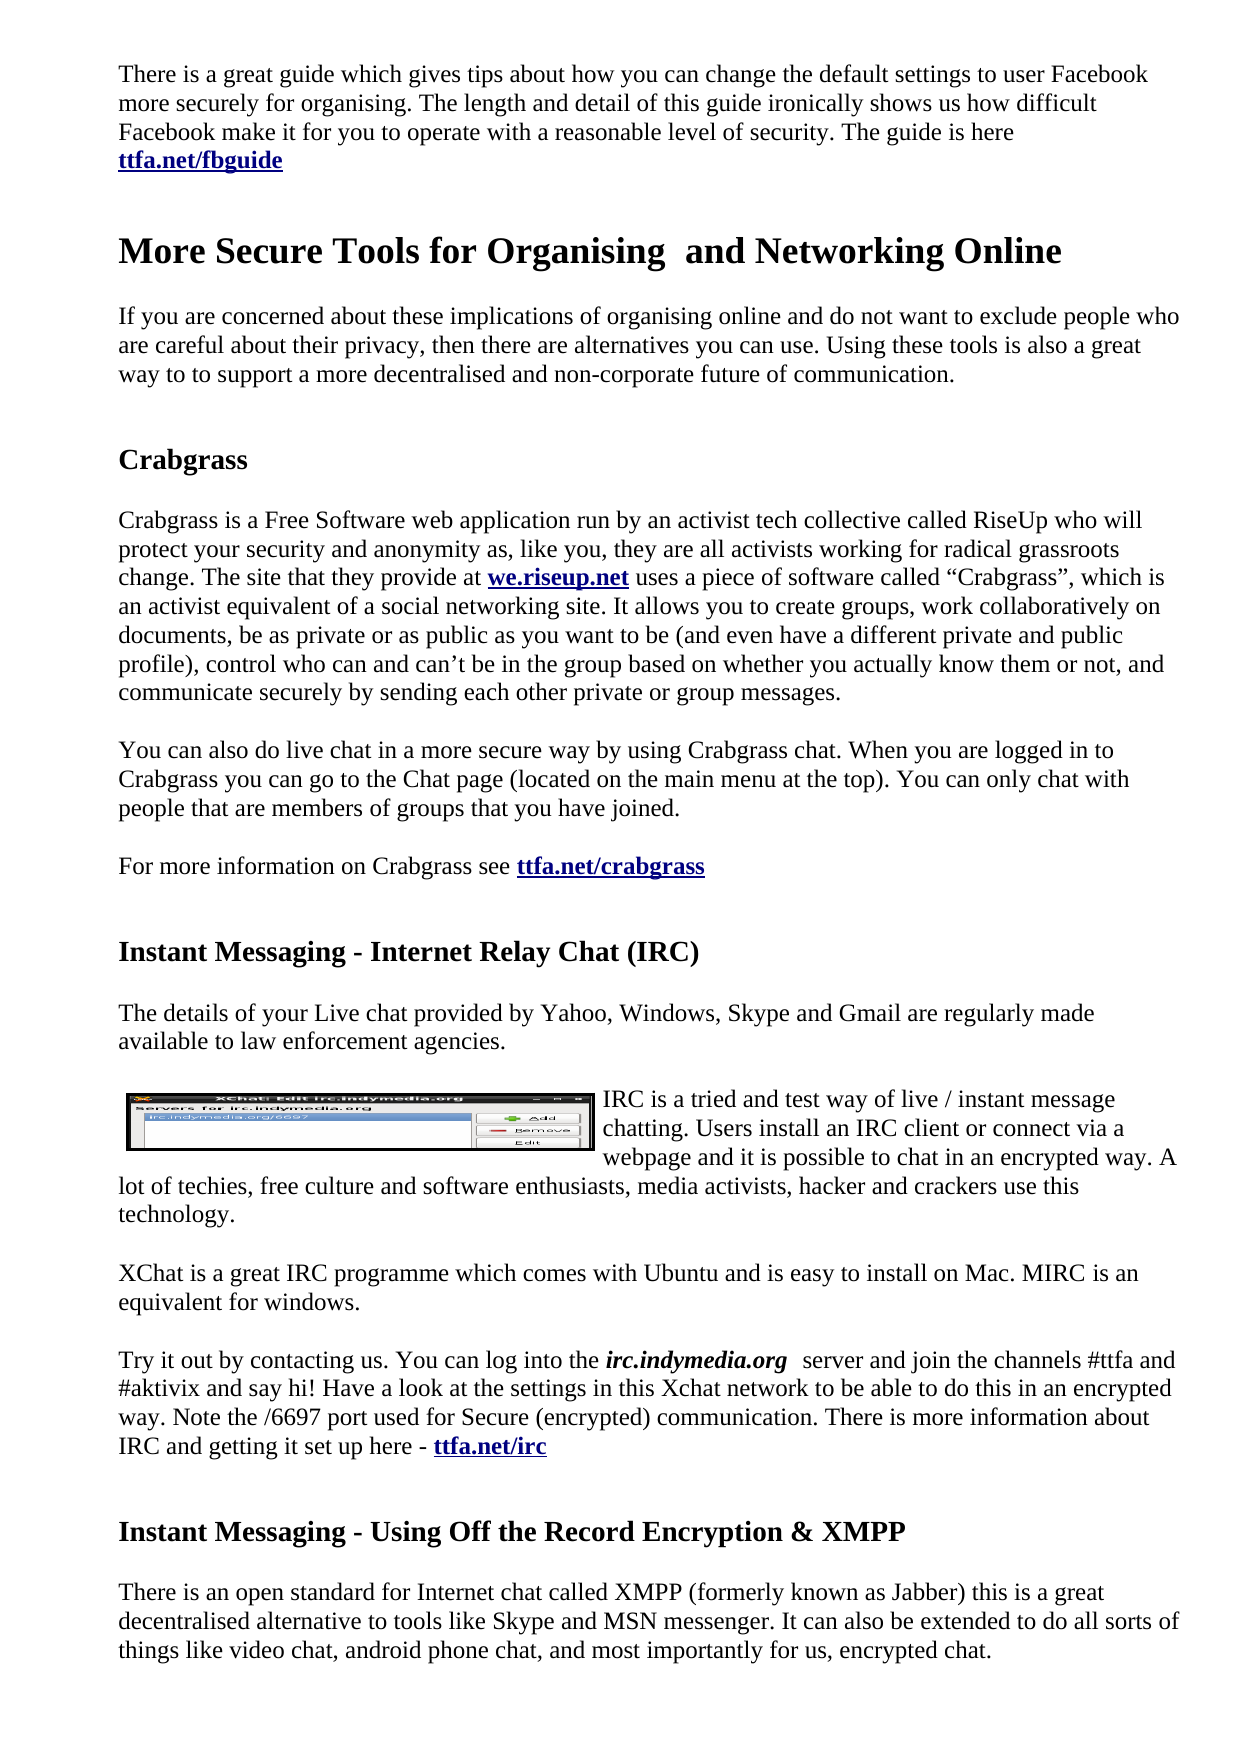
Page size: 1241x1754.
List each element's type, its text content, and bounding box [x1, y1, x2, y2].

picture [129, 1096, 592, 1148]
text You can also do live chat in a more secure way by using Crabgrass chat. When you are logged in to Crabgrass you can go to the Chat page (located on the main menu at the top). You can only chat with people that are members of groups that you have joined. [118, 736, 1181, 822]
subtitle Instant Messaging - Internet Relay Chat (IRC) [118, 934, 1181, 968]
subtitle More Secure Tools for Organising and Networking Online [118, 228, 1181, 272]
text Try it out by contacting us. You can log into the irc.indymedia.org server and join the channels #ttfa and #aktivix and say hi! Have a look at the settings in this Xchat network to be able to do this in an encrypted way. Note the /6697 port used for Secure (encrypted) communication. There is more information about IRC and getting it set up here - ttfa.net/irc [118, 1345, 1181, 1460]
subtitle Crabgrass [118, 442, 1181, 475]
text The details of your Live chat provided by Yahoo, Windows, Skype and Gmail are regularly made available to law enforcement agencies. [118, 998, 1181, 1055]
text XChat is a great IRC programme which comes with Ubuntu and is easy to install on Mac. MIRC is an equivalent for windows. [118, 1258, 1181, 1315]
text Crabgrass is a Free Software web application run by an activist tech collective called RiseUp who will protect your security and anonymity as, like you, they are all activists working for radical grassroots change. The site that they provide at we.riseup.net uses a piece of software called “Crabgrass”, which is an activist equivalent of a social networking site. It allows you to create groups, work collaboratively on documents, be as private or as public as you want to be (and even have a different private and public profile), control who can and can’t be in the group based on whether you actually know them or not, and communicate securely by sending each other private or group messages. [118, 505, 1181, 706]
text There is an open standard for Internet chat called XMPP (formerly known as Jabber) this is a great decentralised alternative to tools like Skype and MSN messenger. It can also be extended to do all sorts of things like video chat, android phone chat, and most importantly for us, encrypted chat. [118, 1577, 1181, 1663]
text There is a great guide which gives tips about how you can change the default settings to user Facebook more securely for organising. The length and detail of this guide ironically shows us how difficult Facebook make it for you to operate with a reasonable level of security. The guide is here ttfa.net/fbguide [118, 59, 1181, 174]
text For more information on Crabgrass see ttfa.net/crabgrass [118, 851, 1181, 880]
text If you are concerned about these implications of organising online and do not want to exclude people who are careful about their privacy, then there are alternatives you can use. Using these tools is also a great way to to support a more decentralised and non-corporate future of communication. [118, 301, 1181, 387]
text IRC is a tried and test way of live / instant message chatting. Users install an IRC client or connect via a webpage and it is possible to chat in an encrypted way. A lot of techies, free culture and software enthusiasts, media activists, hacker and crackers use this technology. [118, 1084, 1181, 1228]
subtitle Instant Messaging - Using Off the Record Encryption & XMPP [118, 1514, 1181, 1548]
